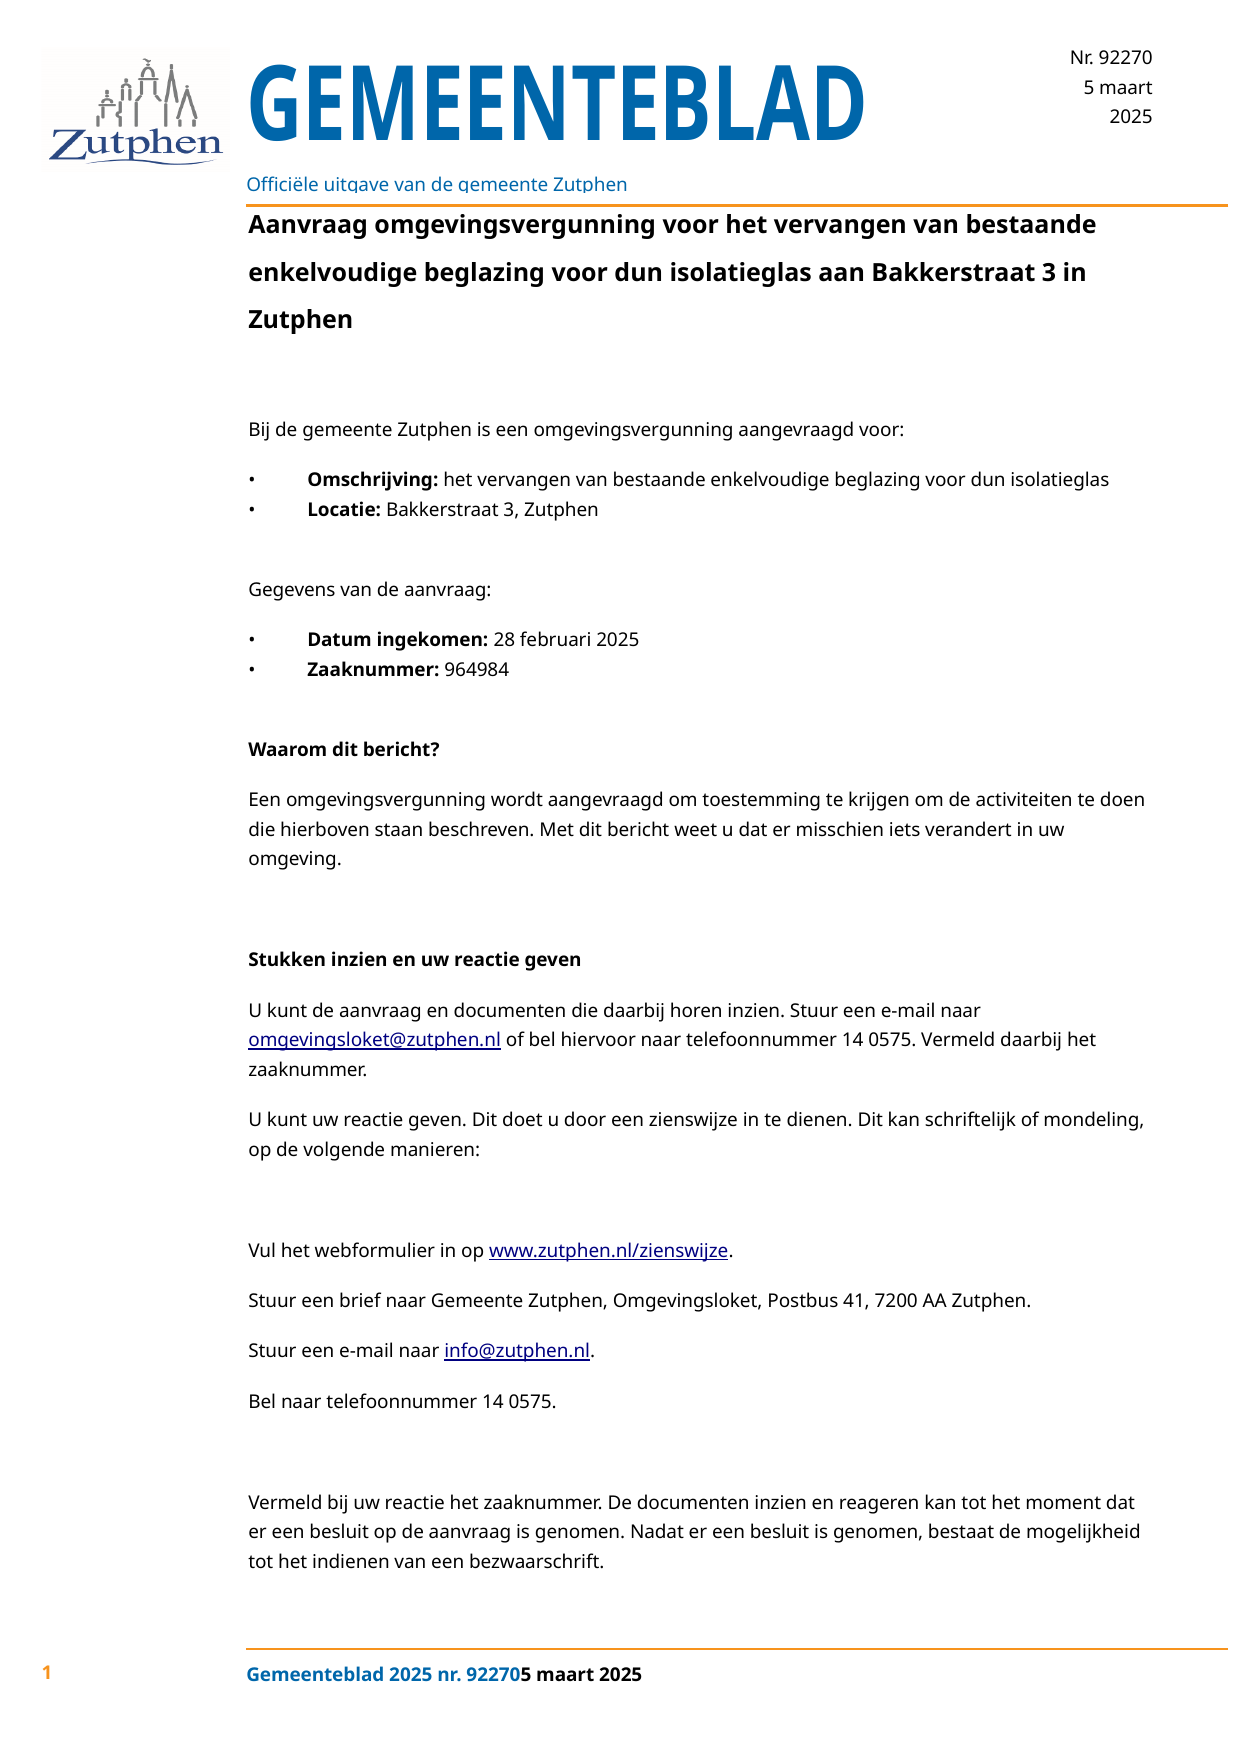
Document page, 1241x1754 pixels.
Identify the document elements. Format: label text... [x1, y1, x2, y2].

list Datum ingekomen: 28 februari 2025 [248, 626, 1152, 652]
text U kunt de aanvraag en documenten die daarbij horen inzien. Stuur een e-mail naar omgevingsloket@zutphen.nl of bel hiervoor naar telefoonnummer 14 0575. Vermeld daarbij het zaaknummer. [248, 997, 1152, 1082]
text Bel naar telefoonnummer 14 0575. [248, 1388, 1152, 1414]
picture [41, 47, 231, 172]
text Stuur een brief naar Gemeente Zutphen, Omgevingsloket, Postbus 41, 7200 AA Zutphen. [248, 1287, 1152, 1313]
list Locatie: Bakkerstraat 3, Zutphen [248, 496, 1152, 522]
text U kunt uw reactie geven. Dit doet u door een zienswijze in te dienen. Dit kan schriftelijk of mondeling, op de volgende manieren: [248, 1106, 1152, 1162]
text Vermeld bij uw reactie het zaaknummer. De documenten inzien en reageren kan tot het moment dat er een besluit op de aanvraag is genomen. Nadat er een besluit is genomen, bestaat de mogelijkheid tot het indienen van een bezwaarschrift. [248, 1489, 1152, 1574]
list Zaaknummer: 964984 [248, 656, 1152, 682]
text Bij de gemeente Zutphen is een omgevingsvergunning aangevraagd voor: [248, 416, 1152, 442]
text Stukken inzien en uw reactie geven [248, 946, 1152, 972]
text Waarom dit bericht? [248, 736, 1152, 762]
text Vul het webformulier in op www.zutphen.nl/zienswijze. [248, 1237, 1152, 1262]
text Aanvraag omgevingsvergunning voor het vervangen van bestaande enkelvoudige beglazing voor dun isolatieglas aan Bakkerstraat 3 in Zutphen [248, 207, 1152, 336]
text Stuur een e-mail naar info@zutphen.nl. [248, 1338, 1152, 1363]
text Een omgevingsvergunning wordt aangevraagd om toestemming te krijgen om de activiteiten te doen die hierboven staan beschreven. Met dit bericht weet u dat er misschien iets verandert in uw omgeving. [248, 786, 1152, 871]
text Gegevens van de aanvraag: [248, 576, 1152, 602]
list Omschrijving: het vervangen van bestaande enkelvoudige beglazing voor dun isolatieglas [248, 466, 1152, 492]
